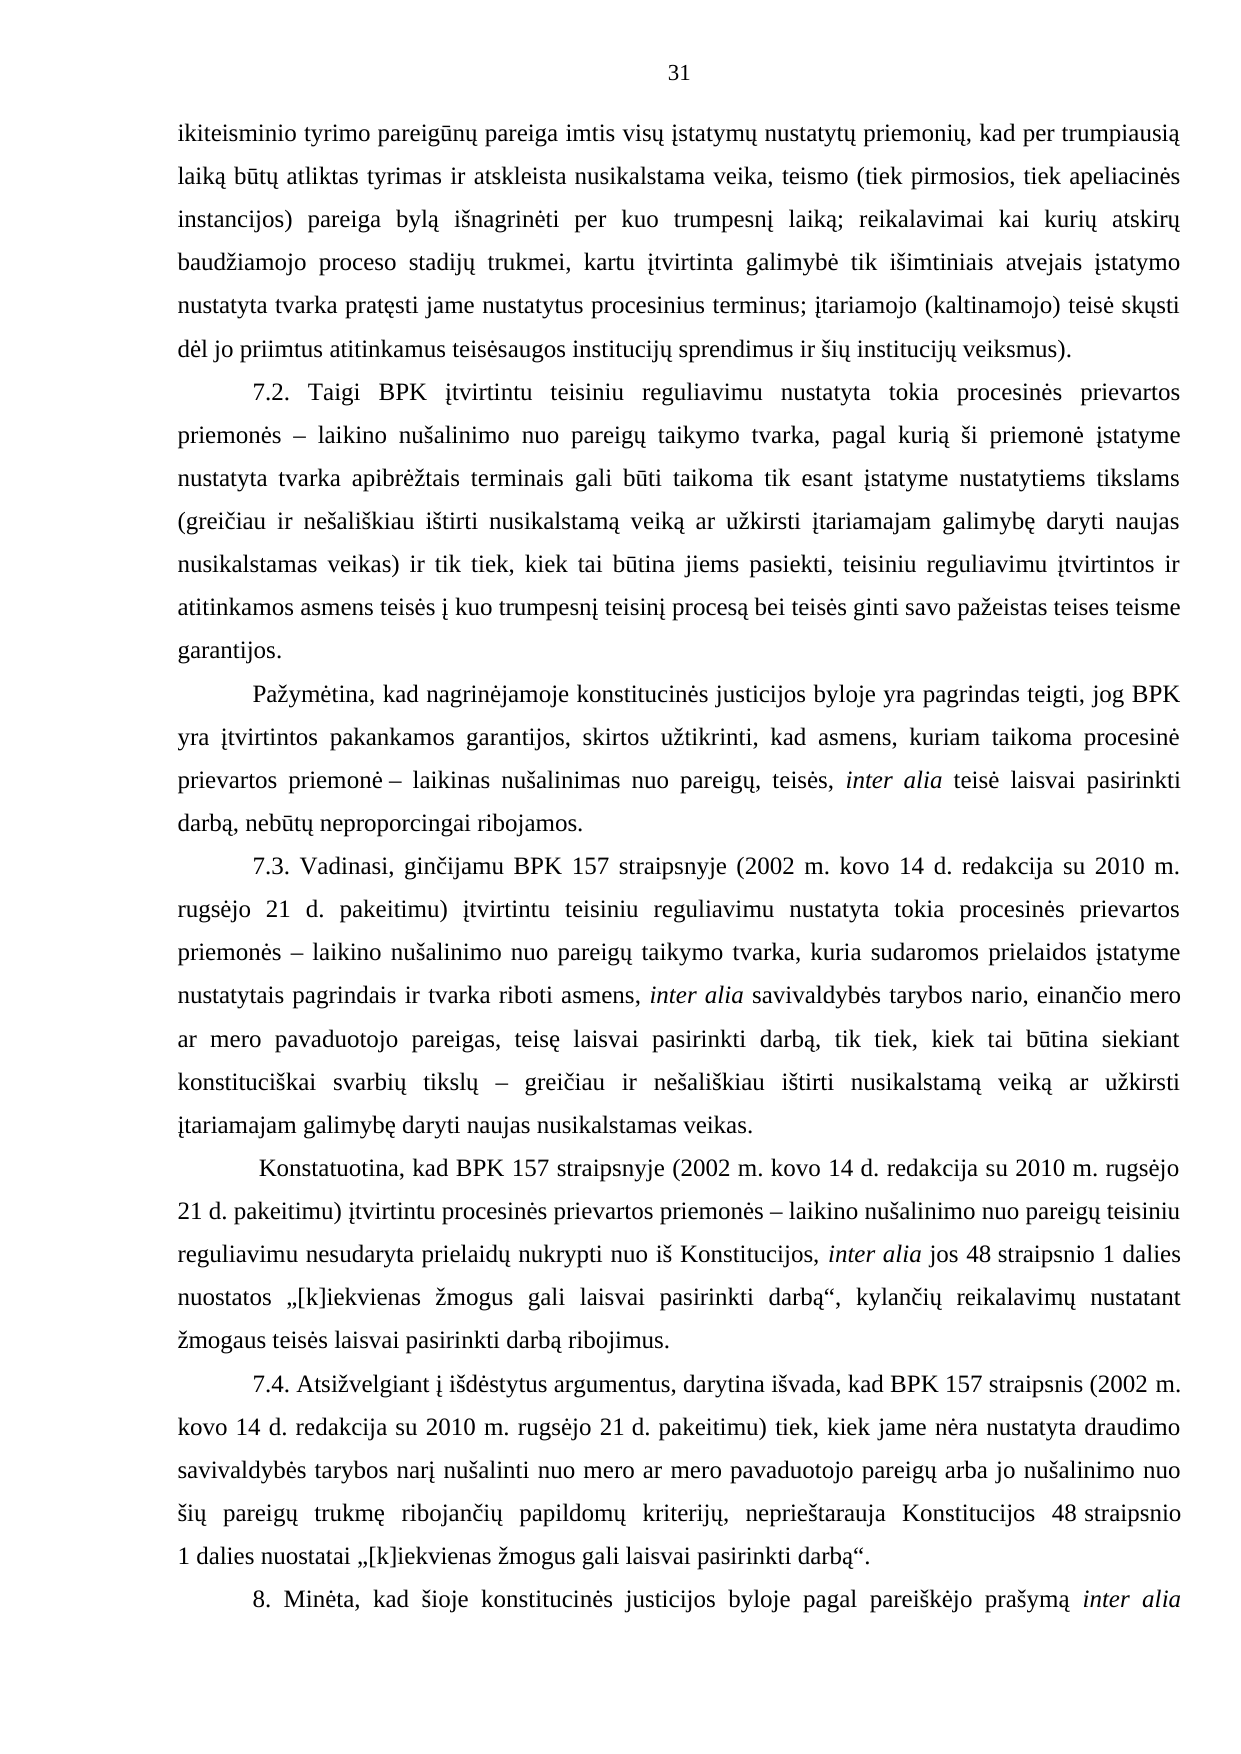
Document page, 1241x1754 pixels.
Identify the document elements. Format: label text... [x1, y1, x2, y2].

text 7.3. Vadinasi, ginčijamu BPK 157 straipsnyje (2002 m. kovo 14 d. redakcija su 2010 m. rugsėjo 21 d. pakeitimu) įtvirtintu teisiniu reguliavimu nustatyta tokia procesinės prievartos priemonės – laikino nušalinimo nuo pareigų taikymo tvarka, kuria sudaromos prielaidos įstatyme nustatytais pagrindais ir tvarka riboti asmens, inter alia savivaldybės tarybos nario, einančio mero ar mero pavaduotojo pareigas, teisę laisvai pasirinkti darbą, tik tiek, kiek tai būtina siekiant konstituciškai svarbių tikslų – greičiau ir nešališkiau ištirti nusikalstamą veiką ar užkirsti įtariamajam galimybę daryti naujas nusikalstamas veikas. [177, 851, 1181, 1139]
text 7.2. Taigi BPK įtvirtintu teisiniu reguliavimu nustatyta tokia procesinės prievartos priemonės – laikino nušalinimo nuo pareigų taikymo tvarka, pagal kurią ši priemonė įstatyme nustatyta tvarka apibrėžtais terminais gali būti taikoma tik esant įstatyme nustatytiems tikslams (greičiau ir nešališkiau ištirti nusikalstamą veiką ar užkirsti įtariamajam galimybę daryti naujas nusikalstamas veikas) ir tik tiek, kiek tai būtina jiems pasiekti, teisiniu reguliavimu įtvirtintos ir atitinkamos asmens teisės į kuo trumpesnį teisinį procesą bei teisės ginti savo pažeistas teises teisme garantijos. [177, 377, 1181, 664]
text Pažymėtina, kad nagrinėjamoje konstitucinės justicijos byloje yra pagrindas teigti, jog BPK yra įtvirtintos pakankamos garantijos, skirtos užtikrinti, kad asmens, kuriam taikoma procesinė prievartos priemonė – laikinas nušalinimas nuo pareigų, teisės, inter alia teisė laisvai pasirinkti darbą, nebūtų neproporcingai ribojamos. [177, 679, 1181, 837]
text Konstatuotina, kad BPK 157 straipsnyje (2002 m. kovo 14 d. redakcija su 2010 m. rugsėjo 21 d. pakeitimu) įtvirtintu procesinės prievartos priemonės – laikino nušalinimo nuo pareigų teisiniu reguliavimu nesudaryta prielaidų nukrypti nuo iš Konstitucijos, inter alia jos 48 straipsnio 1 dalies nuostatos „[k]iekvienas žmogus gali laisvai pasirinkti darbą“, kylančių reikalavimų nustatant žmogaus teisės laisvai pasirinkti darbą ribojimus. [177, 1153, 1181, 1354]
text 8. Minėta, kad šioje konstitucinės justicijos byloje pagal pareiškėjo prašymą inter alia [177, 1584, 1181, 1613]
text 7.4. Atsižvelgiant į išdėstytus argumentus, darytina išvada, kad BPK 157 straipsnis (2002 m. kovo 14 d. redakcija su 2010 m. rugsėjo 21 d. pakeitimu) tiek, kiek jame nėra nustatyta draudimo savivaldybės tarybos narį nušalinti nuo mero ar mero pavaduotojo pareigų arba jo nušalinimo nuo šių pareigų trukmę ribojančių papildomų kriterijų, neprieštarauja Konstitucijos 48 straipsnio 1 dalies nuostatai „[k]iekvienas žmogus gali laisvai pasirinkti darbą“. [177, 1369, 1181, 1570]
text ikiteisminio tyrimo pareigūnų pareiga imtis visų įstatymų nustatytų priemonių, kad per trumpiausią laiką būtų atliktas tyrimas ir atskleista nusikalstama veika, teismo (tiek pirmosios, tiek apeliacinės instancijos) pareiga bylą išnagrinėti per kuo trumpesnį laiką; reikalavimai kai kurių atskirų baudžiamojo proceso stadijų trukmei, kartu įtvirtinta galimybė tik išimtiniais atvejais įstatymo nustatyta tvarka pratęsti jame nustatytus procesinius terminus; įtariamojo (kaltinamojo) teisė skųsti dėl jo priimtus atitinkamus teisėsaugos institucijų sprendimus ir šių institucijų veiksmus). [177, 118, 1181, 362]
